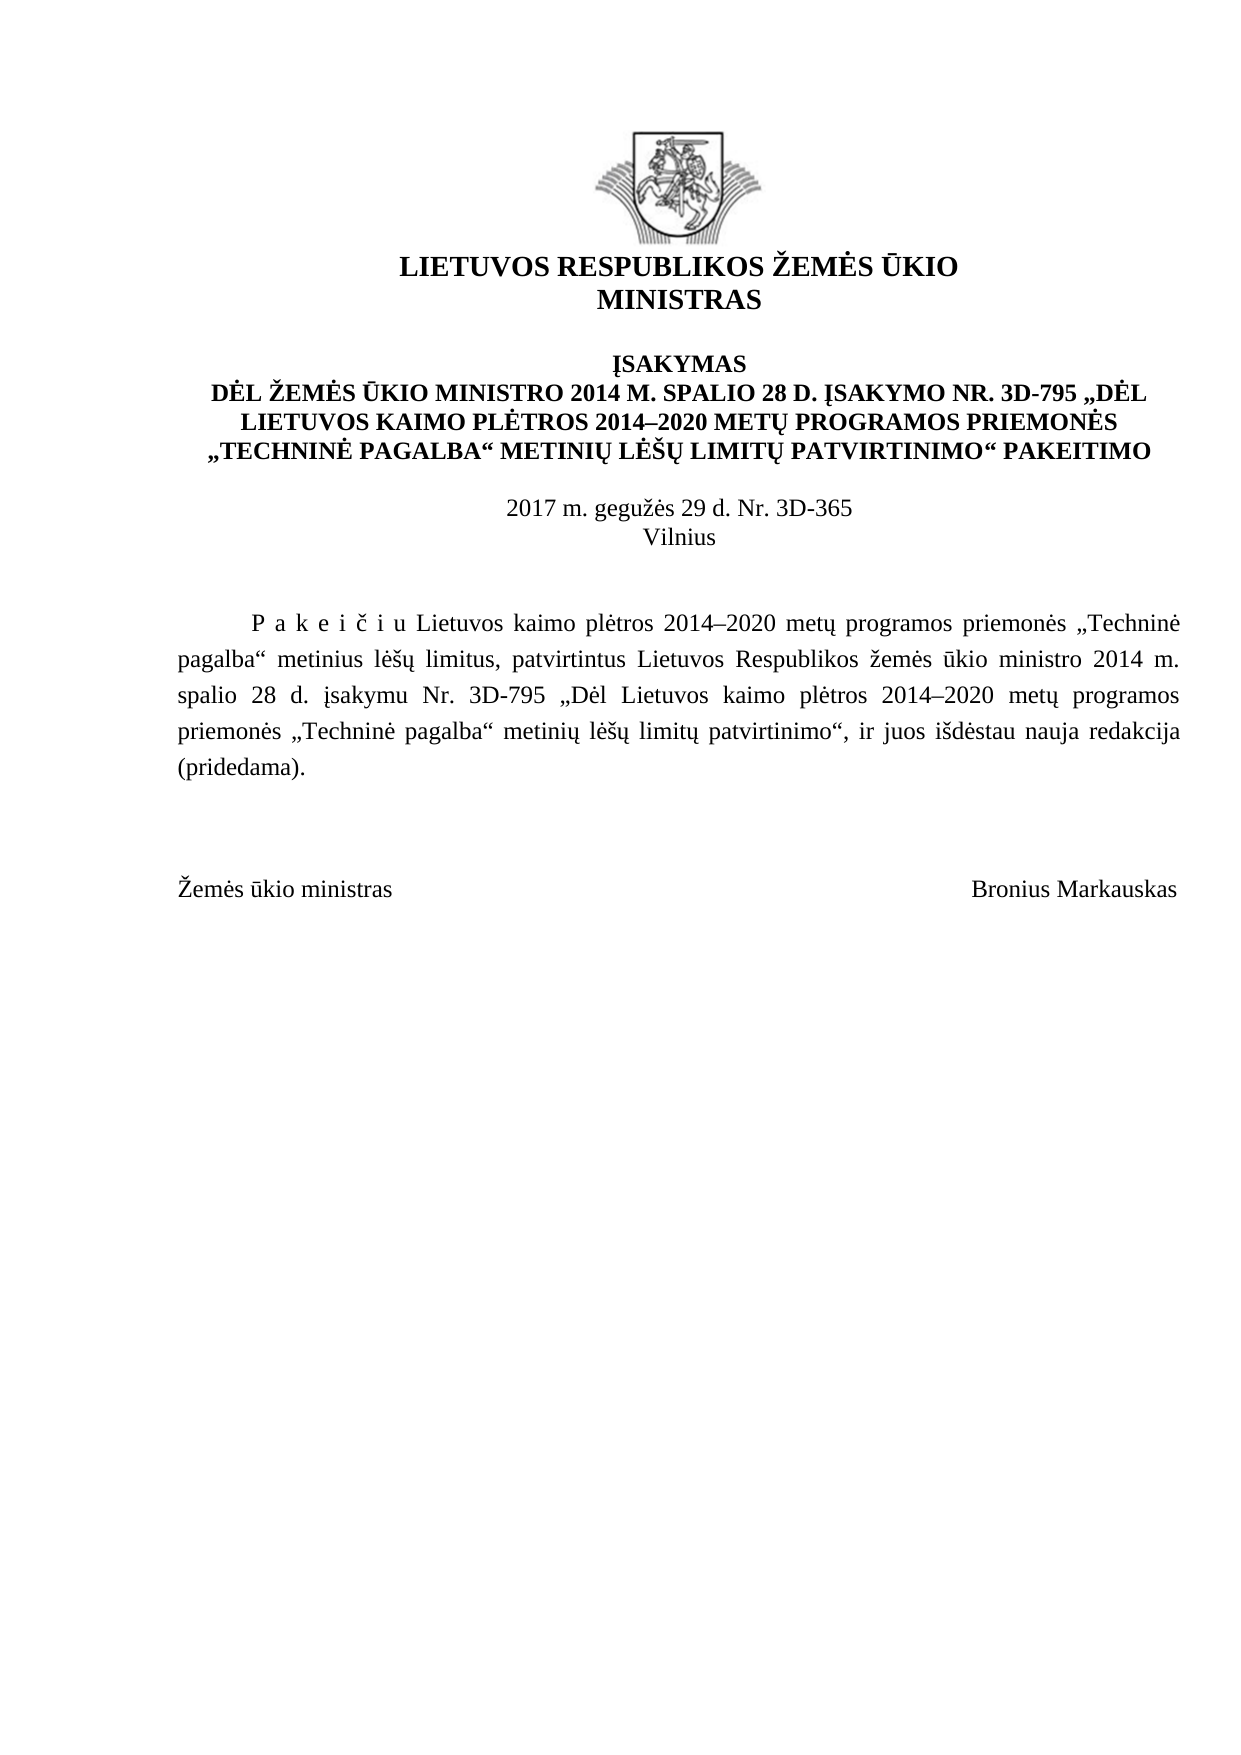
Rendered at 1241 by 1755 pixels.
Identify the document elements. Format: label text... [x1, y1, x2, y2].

text DĖL ŽEMĖS ŪKIO MINISTRO 2014 M. SPALIO 28 D. ĮSAKYMO NR. 3D-795 „DĖL LIETUVOS KAIMO PLĖTROS 2014–2020 METŲ PROGRAMOS PRIEMONĖS „TECHNINĖ PAGALBA“ METINIŲ LĖŠŲ LIMITŲ PATVIRTINIMO“ pAKEITIMO [177, 378, 1181, 464]
text P a k e i č i u Lietuvos kaimo plėtros 2014–2020 metų programos priemonės „Techninė pagalba“ metinius lėšų limitus, patvirtintus Lietuvos Respublikos žemės ūkio ministro 2014 m. spalio 28 d. įsakymu Nr. 3D-795 „Dėl Lietuvos kaimo plėtros 2014–2020 metų programos priemonės „Techninė pagalba“ metinių lėšų limitų patvirtinimo“, ir juos išdėstau nauja redakcija (pridedama). [177, 608, 1181, 781]
text 2017 m. gegužės 29 d. Nr. 3D-365 [177, 493, 1181, 522]
text Žemės ūkio ministras Bronius Markauskas [177, 874, 1181, 903]
text MINISTRAS [177, 282, 1181, 316]
text ĮSAKYMAS [177, 349, 1181, 378]
text Vilnius [177, 522, 1181, 551]
text LIETUVOS RESPUBLIKOS ŽEMĖS ŪKIO [177, 249, 1181, 282]
